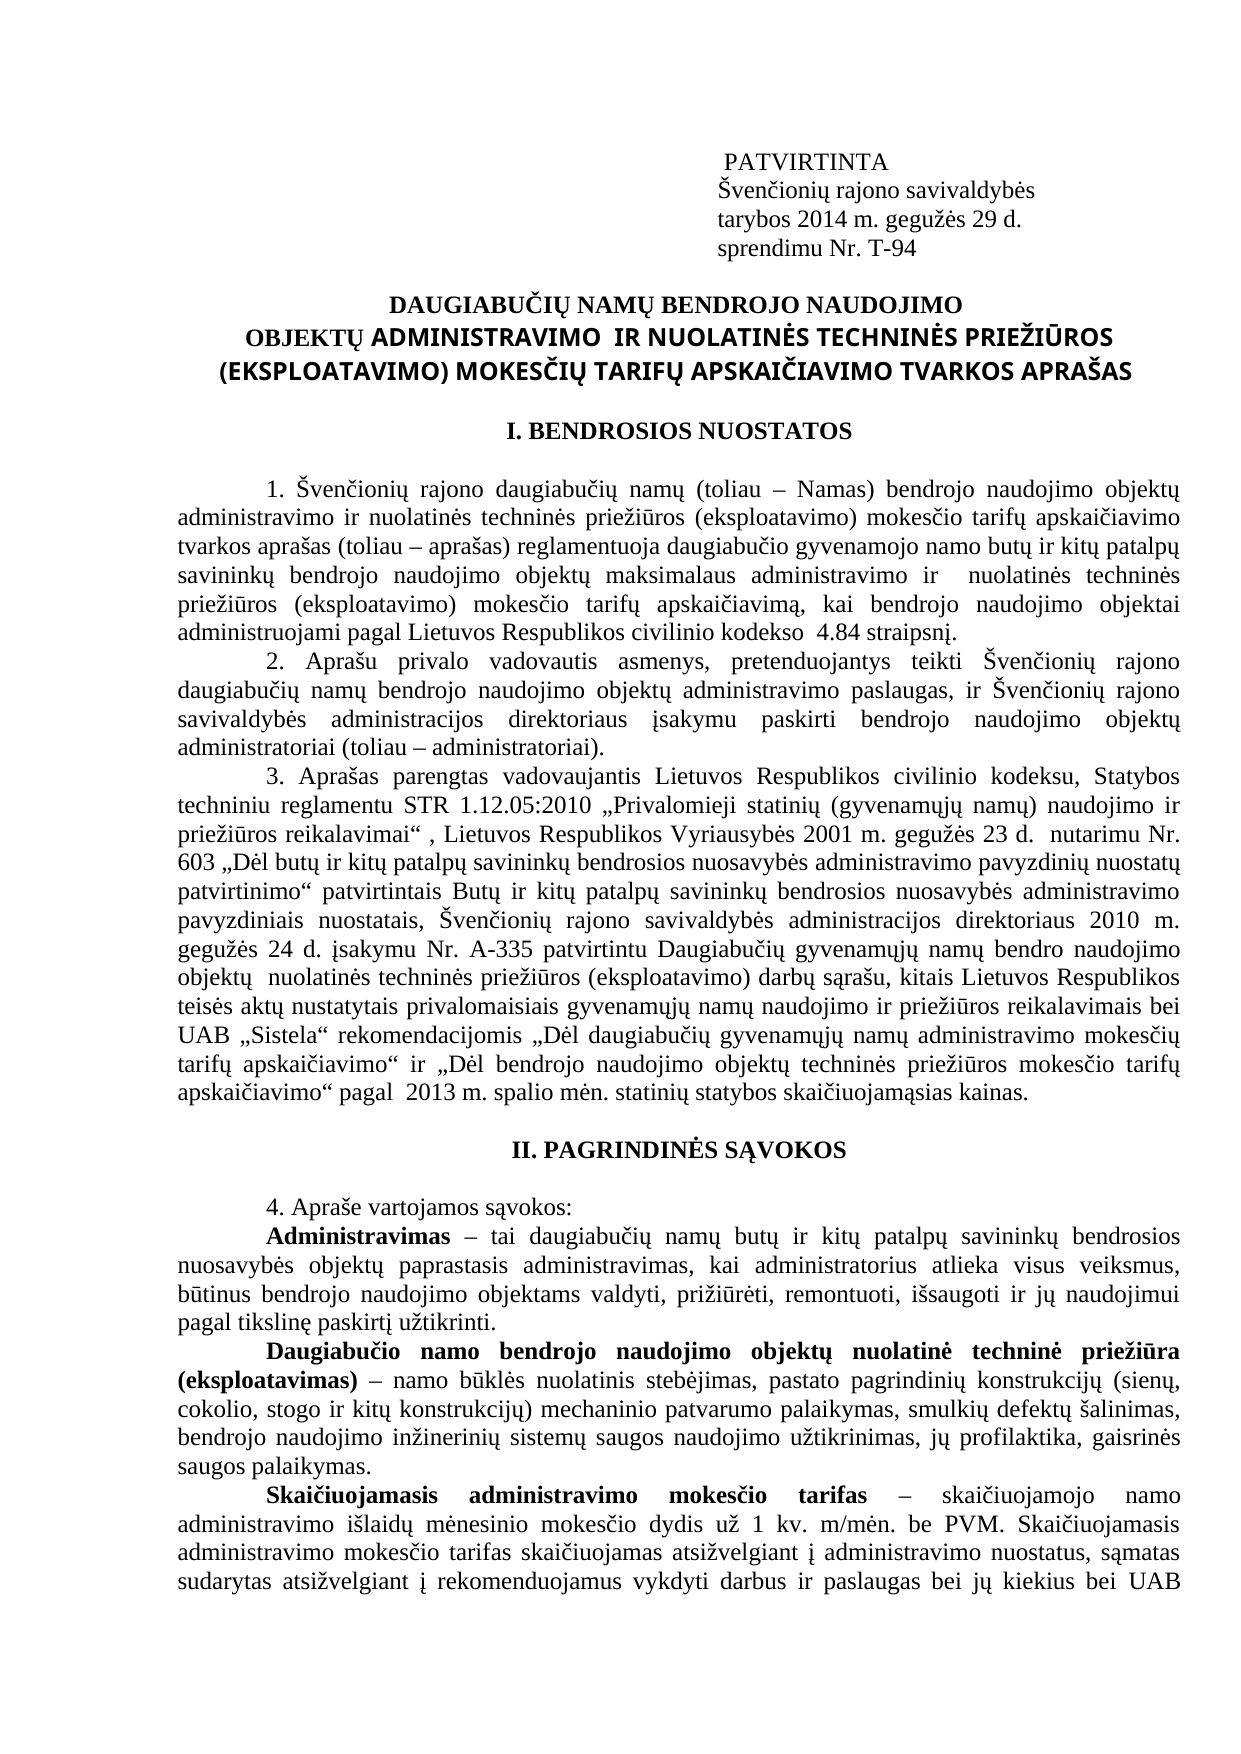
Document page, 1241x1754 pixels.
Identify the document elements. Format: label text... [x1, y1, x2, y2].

text DAUGIABUČIŲ NAMŲ BENDROJO NAUDOJIMO [177, 291, 1181, 319]
text tarybos 2014 m. gegužės 29 d. [717, 204, 1181, 233]
text OBJEKTŲ ADMINISTRAVIMO IR NUOLATINĖS TECHNINĖS PRIEŽIŪROS (EKSPLOATAVIMO) MOKESČIŲ TARIFŲ APSKAIČIAVIMO TVARKOS APRAŠAS [177, 319, 1181, 387]
text Daugiabučio namo bendrojo naudojimo objektų nuolatinė techninė priežiūra (eksploatavimas) – namo būklės nuolatinis stebėjimas, pastato pagrindinių konstrukcijų (sienų, cokolio, stogo ir kitų konstrukcijų) mechaninio patvarumo palaikymas, smulkių defektų šalinimas, bendrojo naudojimo inžinerinių sistemų saugos naudojimo užtikrinimas, jų profilaktika, gaisrinės saugos palaikymas. [177, 1336, 1181, 1480]
text 4. Apraše vartojamos sąvokos: [177, 1192, 1181, 1221]
text 2. Aprašu privalo vadovautis asmenys, pretenduojantys teikti Švenčionių rajono daugiabučių namų bendrojo naudojimo objektų administravimo paslaugas, ir Švenčionių rajono savivaldybės administracijos direktoriaus įsakymu paskirti bendrojo naudojimo objektų administratoriai (toliau – administratoriai). [177, 646, 1181, 761]
text Administravimas – tai daugiabučių namų butų ir kitų patalpų savininkų bendrosios nuosavybės objektų paprastasis administravimas, kai administratorius atlieka visus veiksmus, būtinus bendrojo naudojimo objektams valdyti, prižiūrėti, remontuoti, išsaugoti ir jų naudojimui pagal tikslinę paskirtį užtikrinti. [177, 1221, 1181, 1336]
text PATVIRTINTA [327, 147, 1181, 176]
text 1. Švenčionių rajono daugiabučių namų (toliau – Namas) bendrojo naudojimo objektų administravimo ir nuolatinės techninės priežiūros (eksploatavimo) mokesčio tarifų apskaičiavimo tvarkos aprašas (toliau – aprašas) reglamentuoja daugiabučio gyvenamojo namo butų ir kitų patalpų savininkų bendrojo naudojimo objektų maksimalaus administravimo ir nuolatinės techninės priežiūros (eksploatavimo) mokesčio tarifų apskaičiavimą, kai bendrojo naudojimo objektai administruojami pagal Lietuvos Respublikos civilinio kodekso 4.84 straipsnį. [177, 474, 1181, 646]
text Švenčionių rajono savivaldybės [717, 176, 1181, 204]
text II. PAGRINDINĖS SĄVOKOS [177, 1135, 1181, 1164]
text I. BENDROSIOS NUOSTATOS [177, 416, 1181, 445]
text 3. Aprašas parengtas vadovaujantis Lietuvos Respublikos civilinio kodeksu, Statybos techniniu reglamentu STR 1.12.05:2010 „Privalomieji statinių (gyvenamųjų namų) naudojimo ir priežiūros reikalavimai“ , Lietuvos Respublikos Vyriausybės 2001 m. gegužės 23 d. nutarimu Nr. 603 „Dėl butų ir kitų patalpų savininkų bendrosios nuosavybės administravimo pavyzdinių nuostatų patvirtinimo“ patvirtintais Butų ir kitų patalpų savininkų bendrosios nuosavybės administravimo pavyzdiniais nuostatais, Švenčionių rajono savivaldybės administracijos direktoriaus 2010 m. gegužės 24 d. įsakymu Nr. A-335 patvirtintu Daugiabučių gyvenamųjų namų bendro naudojimo objektų nuolatinės techninės priežiūros (eksploatavimo) darbų sąrašu, kitais Lietuvos Respublikos teisės aktų nustatytais privalomaisiais gyvenamųjų namų naudojimo ir priežiūros reikalavimais bei UAB „Sistela“ rekomendacijomis „Dėl daugiabučių gyvenamųjų namų administravimo mokesčių tarifų apskaičiavimo“ ir „Dėl bendrojo naudojimo objektų techninės priežiūros mokesčio tarifų apskaičiavimo“ pagal 2013 m. spalio mėn. statinių statybos skaičiuojamąsias kainas. [177, 761, 1181, 1106]
text sprendimu Nr. T-94 [582, 233, 1181, 262]
text Skaičiuojamasis administravimo mokesčio tarifas – skaičiuojamojo namo administravimo išlaidų mėnesinio mokesčio dydis už 1 kv. m/mėn. be PVM. Skaičiuojamasis administravimo mokesčio tarifas skaičiuojamas atsižvelgiant į administravimo nuostatus, sąmatas sudarytas atsižvelgiant į rekomenduojamus vykdyti darbus ir paslaugas bei jų kiekius bei UAB [177, 1480, 1181, 1595]
